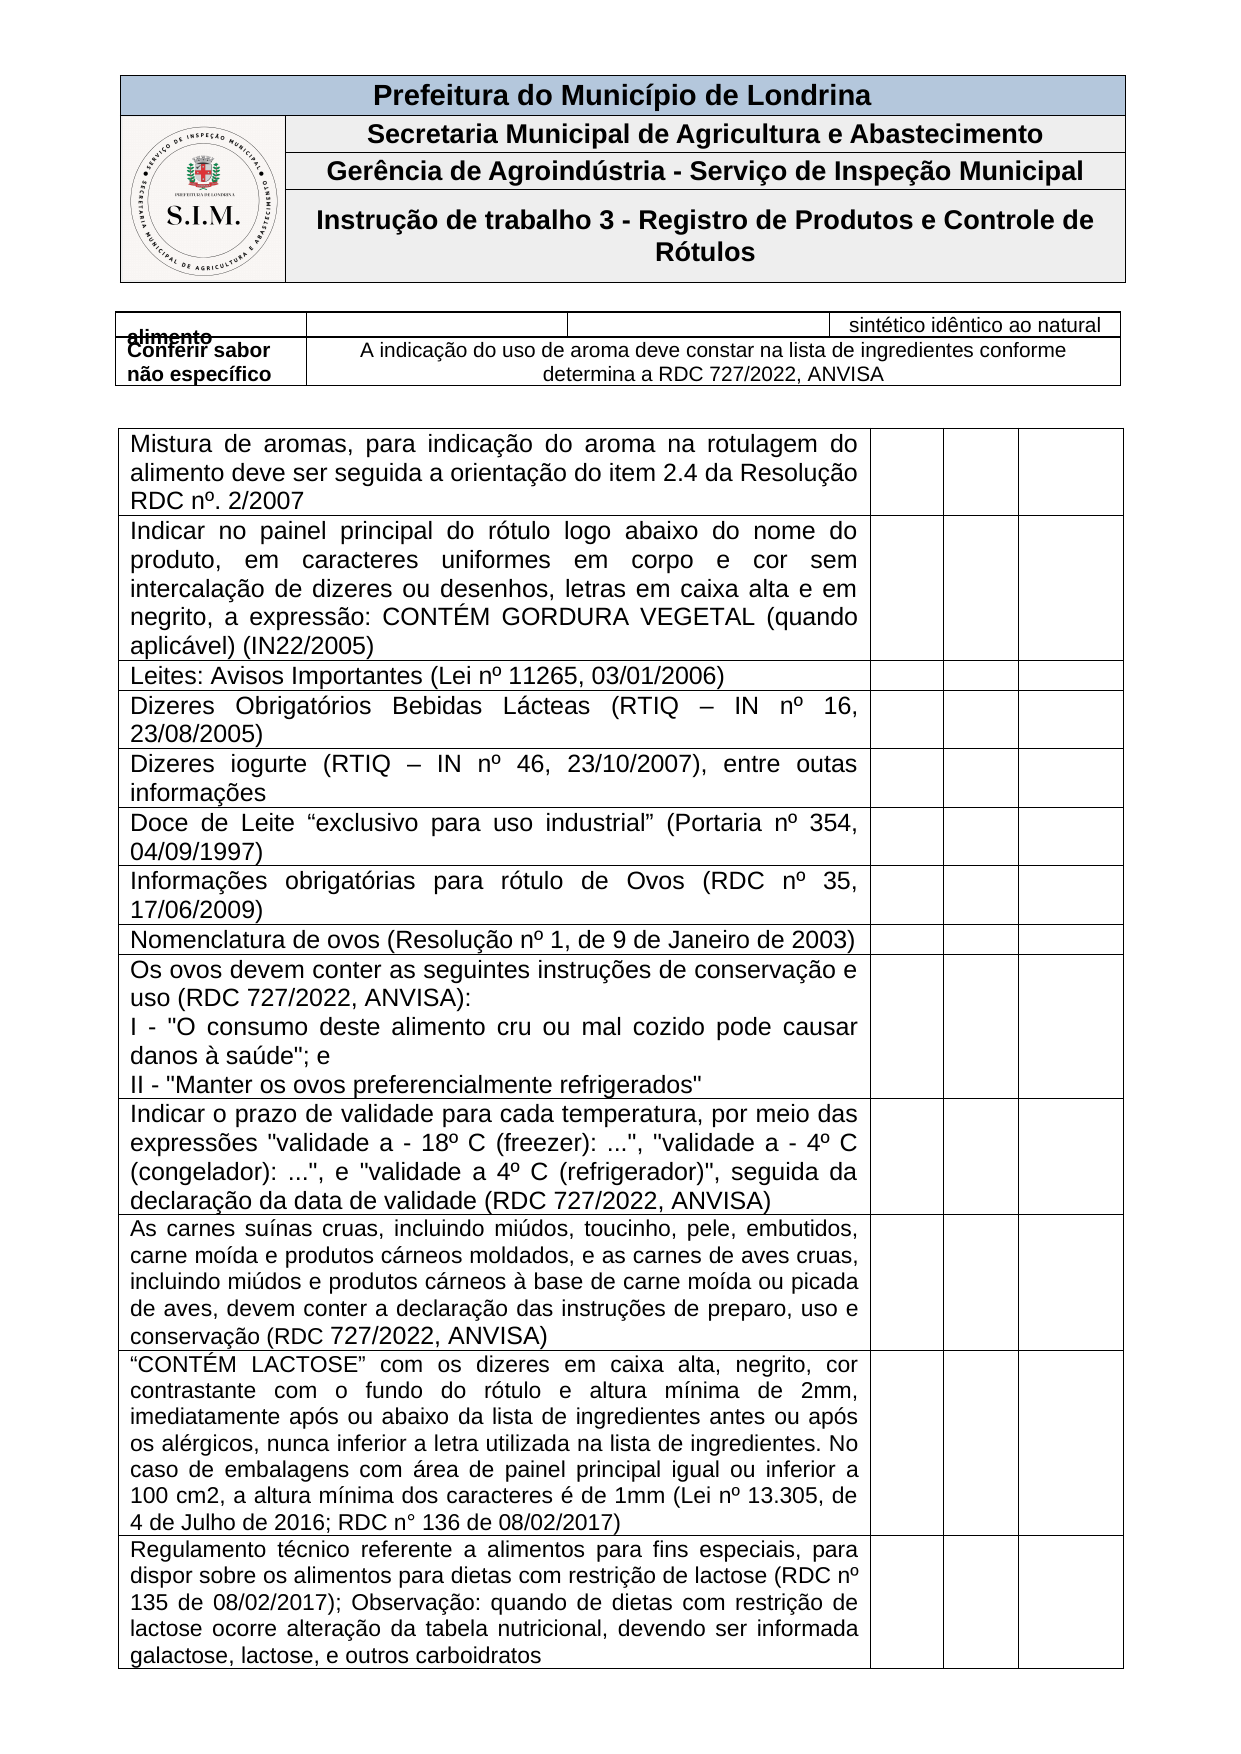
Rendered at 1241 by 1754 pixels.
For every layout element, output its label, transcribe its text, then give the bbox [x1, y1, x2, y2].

table_cell A indicação do uso de aroma deve constar na lista de ingredientes conforme determina a RDC 727/2022, ANVISA [307, 338, 1120, 385]
table_cell [871, 691, 943, 748]
table_cell [568, 313, 829, 336]
table_cell Indicar o prazo de validade para cada temperatura, por meio das expressões "validade a - 18º C (freezer): ...", "validade a - 4º C (congelador): ...", e "validade a 4º C (refrigerador)", seguida da declaração da data de validade (RDC 727/2022, ANVISA) [119, 1099, 870, 1214]
table_cell [944, 808, 1018, 865]
table_cell [944, 1099, 1018, 1214]
table_cell [944, 925, 1018, 953]
table_cell Nomenclatura de ovos (Resolução nº 1, de 9 de Janeiro de 2003) [119, 925, 870, 953]
table_cell [1019, 516, 1123, 660]
table_cell [871, 866, 943, 924]
table_cell [1019, 749, 1123, 807]
table_cell [871, 1099, 943, 1214]
table_cell Regulamento técnico referente a alimentos para fins especiais, para dispor sobre os alimentos para dietas com restrição de lactose (RDC nº 135 de 08/02/2017); Observação: quando de dietas com restrição de lactose ocorre alteração da tabela nutricional, devendo ser informada galactose, lactose, e outros carboidratos [119, 1536, 870, 1668]
table_cell [1019, 955, 1123, 1098]
table_cell [944, 661, 1018, 689]
table_cell Leites: Avisos Importantes (Lei nº 11265, 03/01/2006) [119, 661, 870, 689]
table_cell [1019, 691, 1123, 748]
table_cell [944, 1536, 1018, 1668]
table_header Mistura de aromas, para indicação do aroma na rotulagem do alimento deve ser seguida a orientação do item 2.4 da Resolução RDC nº. 2/2007 [119, 429, 870, 515]
table_cell [1019, 866, 1123, 924]
table_cell [1019, 1099, 1123, 1214]
table_cell Reforçar ou reconstituir sabor de um alimento [116, 313, 306, 336]
table_cell [1019, 1536, 1123, 1668]
table_cell [871, 516, 943, 660]
table_cell [944, 866, 1018, 924]
table_cell [944, 1351, 1018, 1535]
table_cell [871, 808, 943, 865]
table_cell Dizeres iogurte (RTIQ – IN nº 46, 23/10/2007), entre outas informações [119, 749, 870, 807]
table_cell [871, 1351, 943, 1535]
table_cell [1019, 1215, 1123, 1349]
table_cell [1019, 925, 1123, 953]
table_cell Conferir sabor não específico [116, 338, 306, 385]
table_cell [871, 749, 943, 807]
table_cell Doce de Leite “exclusivo para uso industrial” (Portaria nº 354, 04/09/1997) [119, 808, 870, 865]
table_cell [944, 749, 1018, 807]
table_cell [871, 1215, 943, 1349]
table_cell [1019, 1351, 1123, 1535]
table_header [1019, 429, 1123, 515]
table_cell “CONTÉM LACTOSE” com os dizeres em caixa alta, negrito, cor contrastante com o fundo do rótulo e altura mínima de 2mm, imediatamente após ou abaixo da lista de ingredientes antes ou após os alérgicos, nunca inferior a letra utilizada na lista de ingredientes. No caso de embalagens com área de painel principal igual ou inferior a 100 cm2, a altura mínima dos caracteres é de 1mm (Lei nº 13.305, de 4 de Julho de 2016; RDC n° 136 de 08/02/2017) [119, 1351, 870, 1535]
table_cell sintético idêntico ao natural [830, 313, 1120, 336]
table_cell [871, 925, 943, 953]
table_cell Dizeres Obrigatórios Bebidas Lácteas (RTIQ – IN nº 16, 23/08/2005) [119, 691, 870, 748]
table_cell [1019, 808, 1123, 865]
table_cell [944, 691, 1018, 748]
table_cell [944, 1215, 1018, 1349]
table_cell Os ovos devem conter as seguintes instruções de conservação e uso (RDC 727/2022, ANVISA): I - "O consumo deste alimento cru ou mal cozido pode causar danos à saúde"; e II - "Manter os ovos preferencialmente refrigerados" [119, 955, 870, 1098]
table_cell Indicar no painel principal do rótulo logo abaixo do nome do produto, em caracteres uniformes em corpo e cor sem intercalação de dizeres ou desenhos, letras em caixa alta e em negrito, a expressão: CONTÉM GORDURA VEGETAL (quando aplicável) (IN22/2005) [119, 516, 870, 660]
table_cell [871, 661, 943, 689]
table_cell [307, 313, 567, 336]
table_header [871, 429, 943, 515]
table_cell Informações obrigatórias para rótulo de Ovos (RDC nº 35, 17/06/2009) [119, 866, 870, 924]
table_cell [1019, 661, 1123, 689]
table_cell [944, 955, 1018, 1098]
table_cell As carnes suínas cruas, incluindo miúdos, toucinho, pele, embutidos, carne moída e produtos cárneos moldados, e as carnes de aves cruas, incluindo miúdos e produtos cárneos à base de carne moída ou picada de aves, devem conter a declaração das instruções de preparo, uso e conservação (RDC 727/2022, ANVISA) [119, 1215, 870, 1349]
table_cell [944, 516, 1018, 660]
table_header [944, 429, 1018, 515]
table_cell [871, 955, 943, 1098]
table_cell [871, 1536, 943, 1668]
